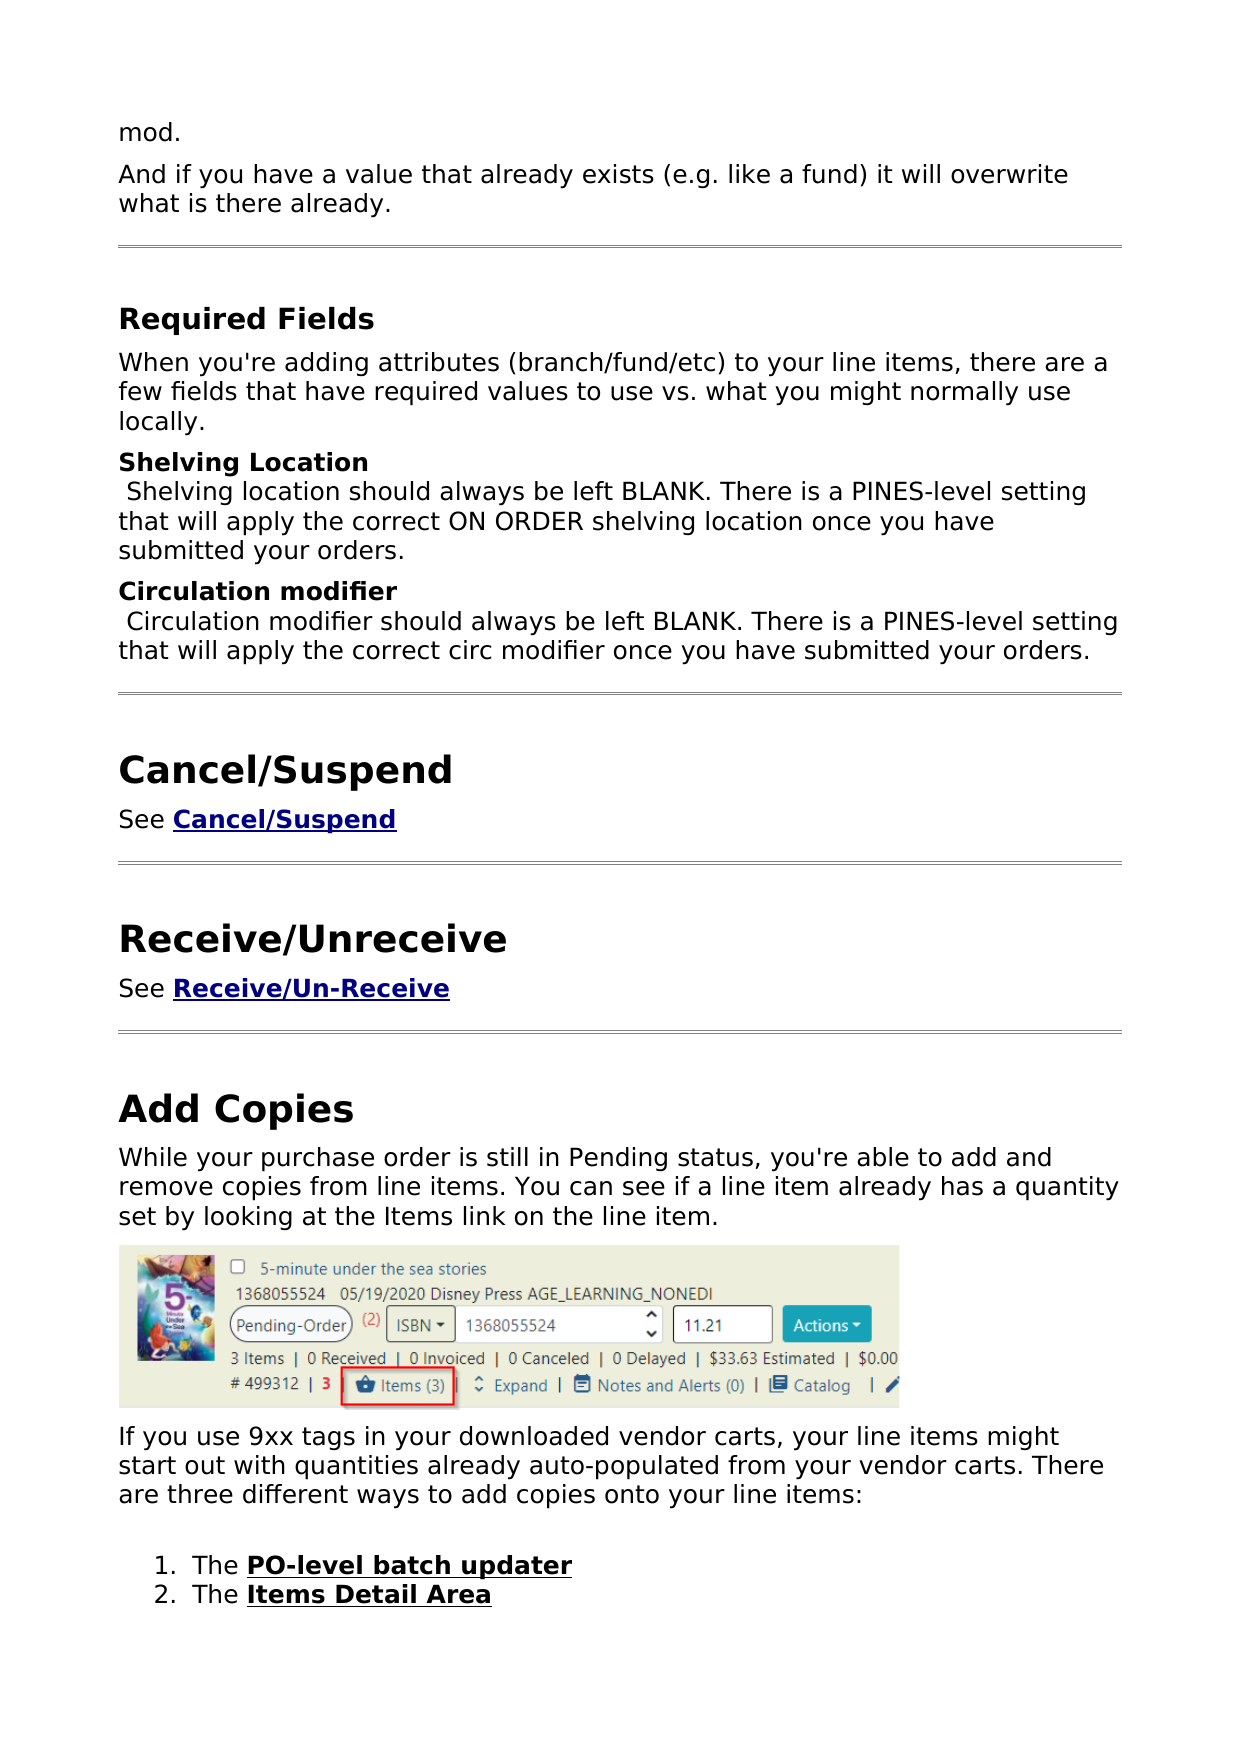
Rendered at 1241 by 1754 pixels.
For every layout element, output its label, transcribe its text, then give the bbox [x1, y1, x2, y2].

subtitle Required Fields [118, 302, 1122, 336]
subtitle Cancel/Suspend [118, 749, 1122, 793]
text While your purchase order is still in Pending status, you're able to add and remove copies from line items. You can see if a line item already has a quantity set by looking at the Items link on the line item. [118, 1143, 1122, 1231]
subtitle Receive/Unreceive [118, 918, 1122, 962]
list The Items Detail Area [177, 1581, 1122, 1610]
picture [118, 1243, 900, 1410]
text See Receive/Un-Receive [118, 974, 1122, 1003]
list The PO-level batch updater [177, 1551, 1122, 1581]
text If you use 9xx tags in your downloaded vendor carts, your line items might start out with quantities already auto-populated from your vendor carts. There are three different ways to add copies onto your line items: [118, 1422, 1122, 1509]
subtitle Add Copies [118, 1087, 1122, 1131]
text When you're adding attributes (branch/fund/etc) to your line items, there are a few fields that have required values to use vs. what you might normally use locally. [118, 348, 1122, 436]
text Shelving Location Shelving location should always be left BLANK. There is a PINES-level setting that will apply the correct ON ORDER shelving location once you have submitted your orders. [118, 448, 1122, 565]
text Circulation modifier Circulation modifier should always be left BLANK. There is a PINES-level setting that will apply the correct circ modifier once you have submitted your orders. [118, 578, 1122, 665]
text And if you have a value that already exists (e.g. like a fund) it will overwrite what is there already. [118, 160, 1122, 218]
text See Cancel/Suspend [118, 805, 1122, 834]
text mod. [118, 118, 1122, 147]
